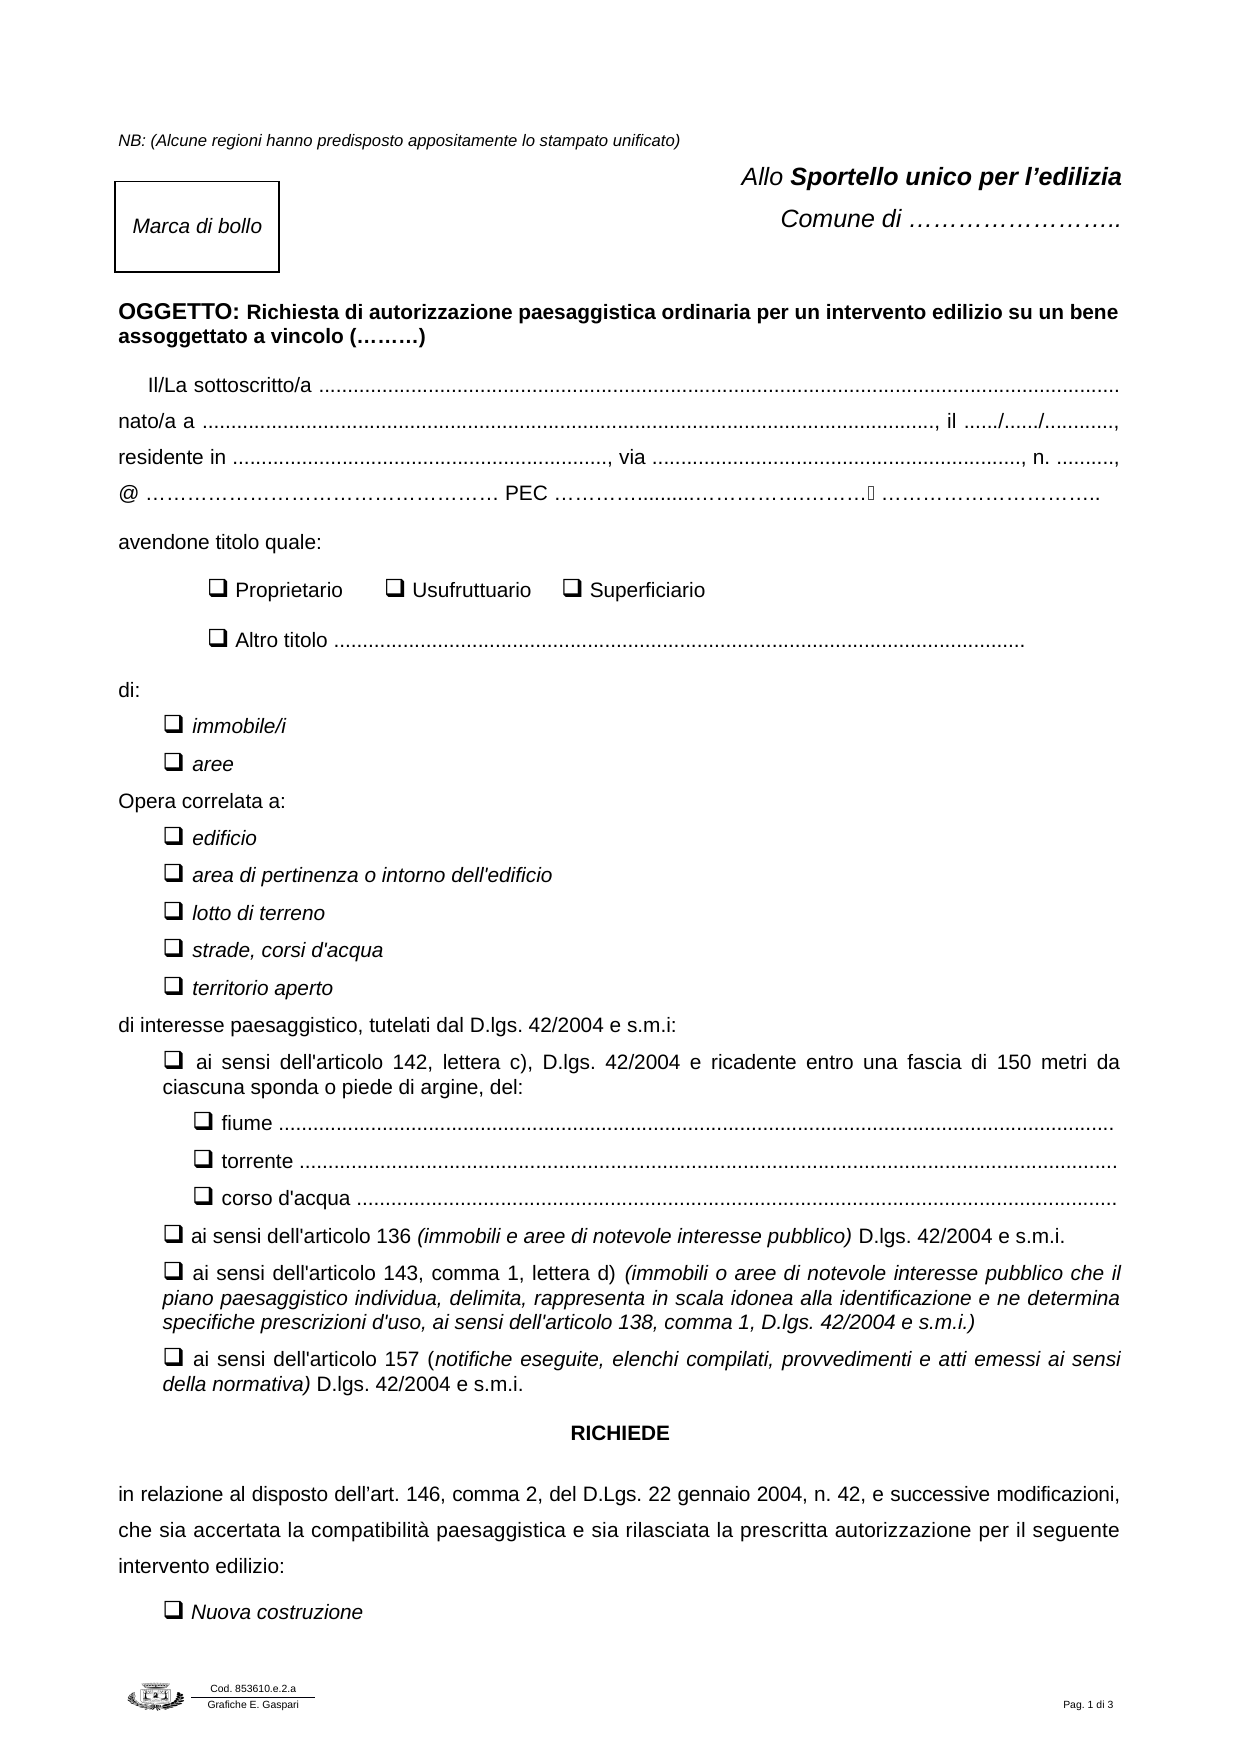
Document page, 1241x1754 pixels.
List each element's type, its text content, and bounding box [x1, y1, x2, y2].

text  immobile/i [162, 714, 1122, 739]
text Il/La sottoscritto/a ........................................................................................................................................... nato/a a ..............................................................................................................................., il ....../....../............, residente in ................................................................., via ................................................................, n. .........., @ …………………………………………… PEC …………..........…………….……… ………………………….. [118, 373, 1122, 505]
text di interesse paesaggistico, tutelati dal D.lgs. 42/2004 e s.m.i: [118, 1013, 1122, 1037]
text  Proprietario  Usufruttuario  Superficiario [207, 578, 1033, 603]
text  ai sensi dell'articolo 143, comma 1, lettera d) (immobili o aree di notevole interesse pubblico che il piano paesaggistico individua, delimita, rappresenta in scala idonea alla identificazione e ne determina specifiche prescrizioni d'uso, ai sensi dell'articolo 138, comma 1, D.lgs. 42/2004 e s.m.i.) [162, 1261, 1122, 1334]
text Allo Sportello unico per l’edilizia [118, 162, 1122, 191]
text Opera correlata a: [118, 789, 1122, 813]
text di: [118, 678, 1122, 702]
text in relazione al disposto dell’art. 146, comma 2, del D.Lgs. 22 gennaio 2004, n. 42, e successive modificazioni, che sia accertata la compatibilità paesaggistica e sia rilasciata la prescritta autorizzazione per il seguente intervento edilizio: [118, 1482, 1122, 1577]
text RICHIEDE [118, 1421, 1122, 1444]
text Marca di bollo [130, 214, 264, 238]
text  fiume ................................................................................................................................................. [192, 1111, 1122, 1136]
text  Altro titolo ........................................................................................................................ [207, 628, 1122, 653]
text OGGETTO: Richiesta di autorizzazione paesaggistica ordinaria per un intervento edilizio su un bene assoggettato a vincolo (………) [118, 298, 1122, 348]
text  aree [162, 752, 1122, 777]
text  ai sensi dell'articolo 136 (immobili e aree di notevole interesse pubblico) D.lgs. 42/2004 e s.m.i. [162, 1224, 1122, 1249]
text  edificio [162, 826, 1044, 851]
text  area di pertinenza o intorno dell'edificio [162, 863, 1044, 888]
text  corso d'acqua .................................................................................................................................... [192, 1186, 1122, 1211]
text avendone titolo quale: [118, 529, 1122, 553]
text  strade, corsi d'acqua [162, 938, 1044, 963]
text  ai sensi dell'articolo 142, lettera c), D.lgs. 42/2004 e ricadente entro una fascia di 150 metri da ciascuna sponda o piede di argine, del: [162, 1050, 1122, 1099]
text  ai sensi dell'articolo 157 (notifiche eseguite, elenchi compilati, provvedimenti e atti emessi ai sensi della normativa) D.lgs. 42/2004 e s.m.i. [162, 1347, 1122, 1396]
text  Nuova costruzione [162, 1600, 1122, 1625]
text  territorio aperto [162, 976, 1044, 1001]
text Comune di …………………….. [280, 203, 1122, 232]
text  torrente .............................................................................................................................................. [192, 1149, 1122, 1174]
text NB: (Alcune regioni hanno predisposto appositamente lo stampato unificato) [118, 131, 1122, 150]
text  lotto di terreno [162, 901, 1044, 926]
